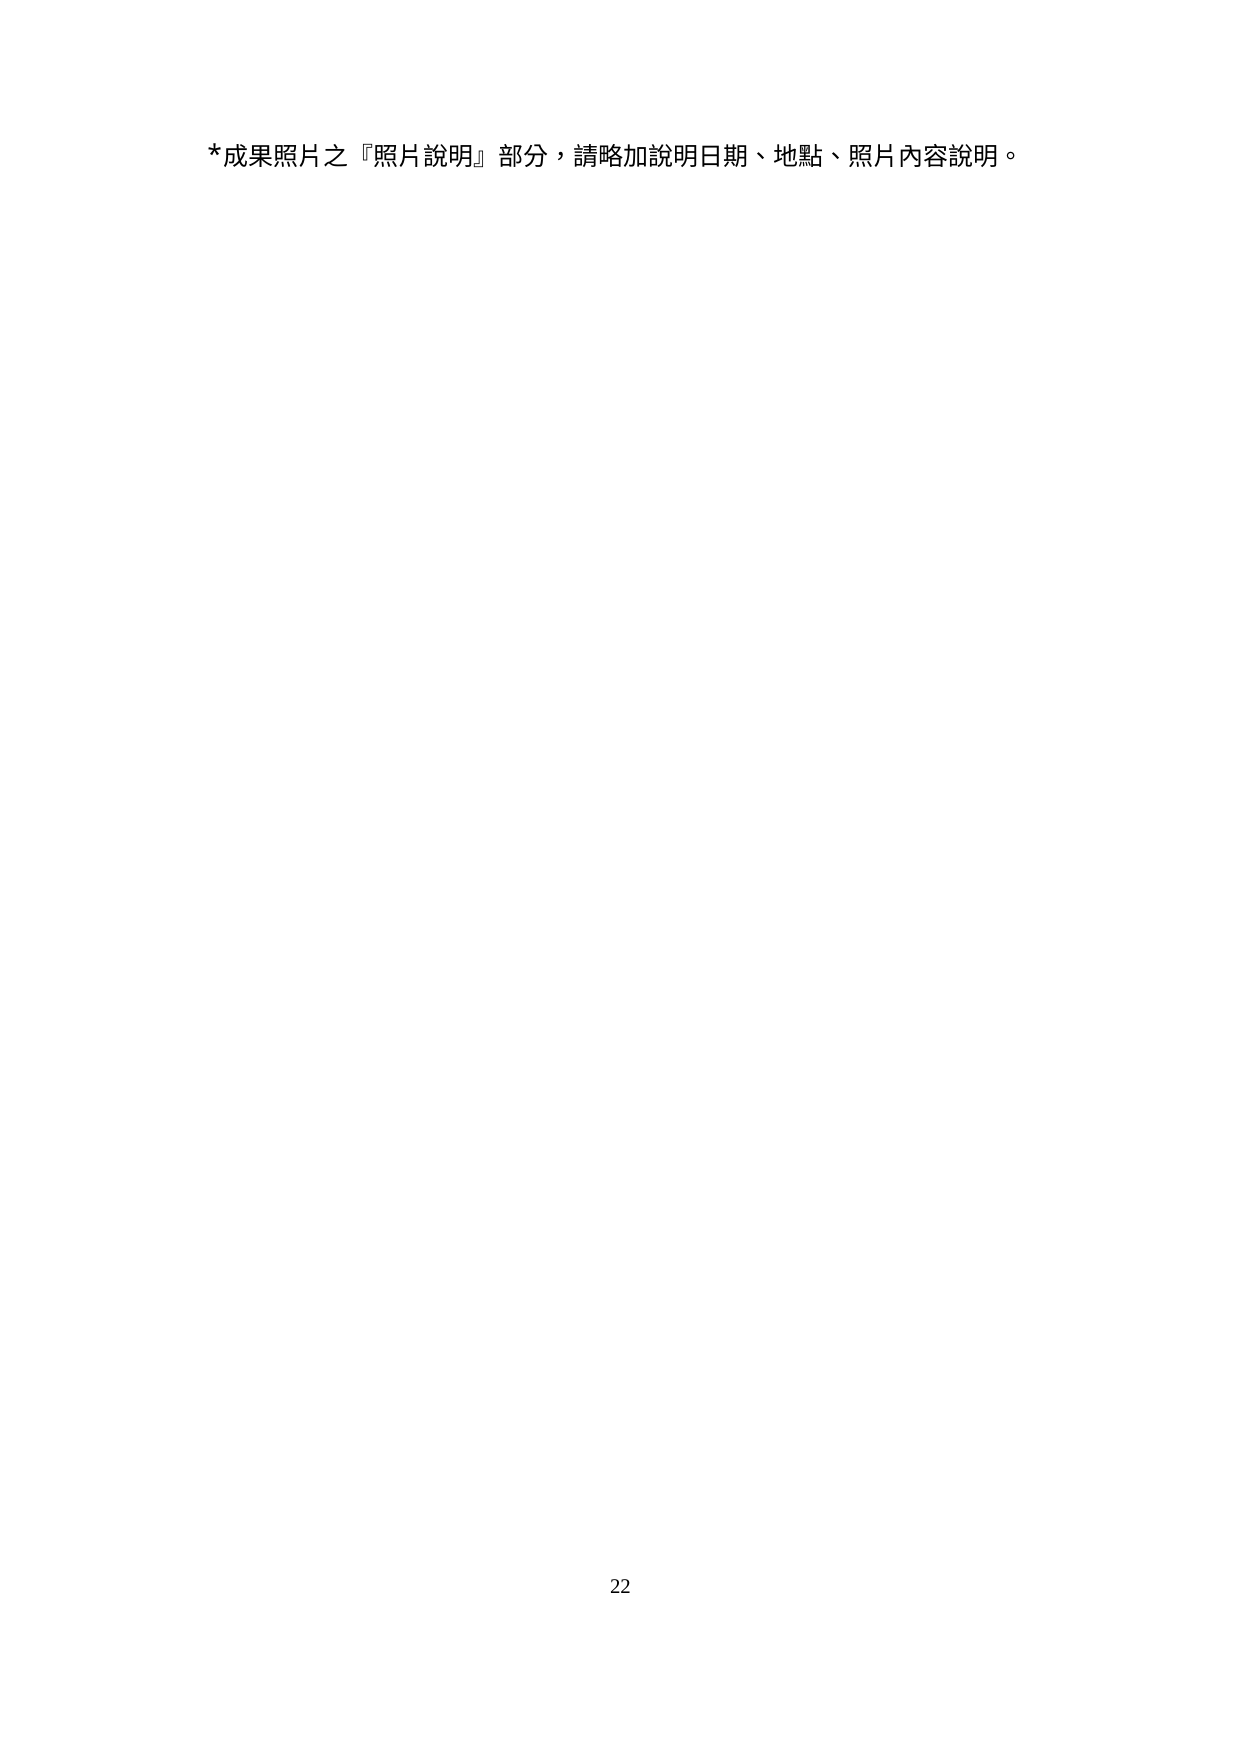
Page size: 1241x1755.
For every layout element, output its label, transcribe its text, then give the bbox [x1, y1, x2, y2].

text *成果照片之『照片說明』部分，請略加說明日期、地點、照片內容說明。 [206, 112, 1122, 175]
